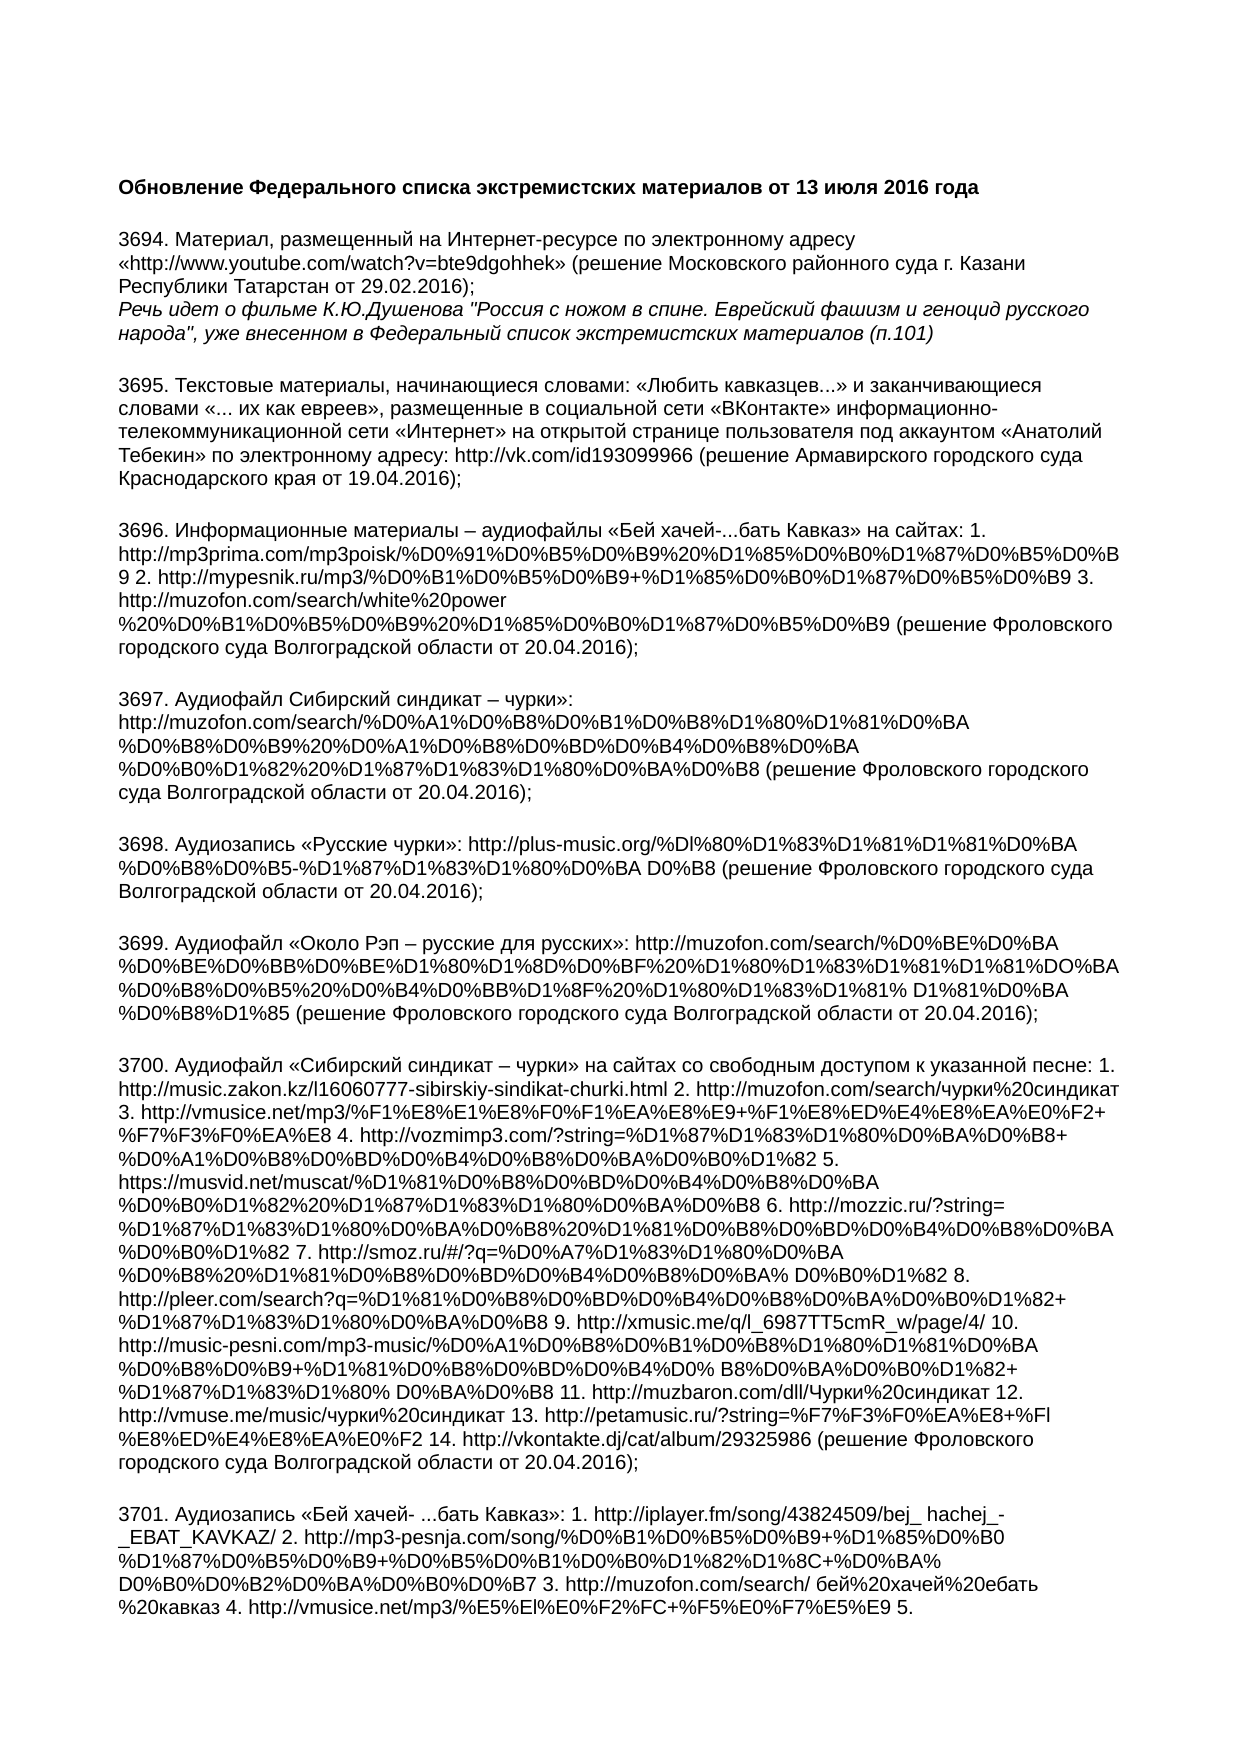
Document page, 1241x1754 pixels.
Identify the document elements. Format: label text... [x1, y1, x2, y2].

text Обновление Федерального списка экстремистских материалов от 13 июля 2016 года 3694. Материал, размещенный на Интернет-ресурсе по электронному адресу «http://www.youtube.com/watch?v=bte9dgohhek» (решение Московского районного суда г. Казани Республики Татарстан от 29.02.2016); Речь идет о фильме К.Ю.Душенова "Россия с ножом в спине. Еврейский фашизм и геноцид русского народа", уже внесенном в Федеральный список экстремистских материалов (п.101) 3695. Текстовые материалы, начинающиеся словами: «Любить кавказцев...» и заканчивающиеся словами «... их как евреев», размещенные в социальной сети «ВКонтакте» информационно-телекоммуникационной сети «Интернет» на открытой странице пользователя под аккаунтом «Анатолий Тебекин» по электронному адресу: http://vk.com/id193099966 (решение Армавирского городского суда Краснодарского края от 19.04.2016); 3696. Информационные материалы – аудиофайлы «Бей хачей-...бать Кавказ» на сайтах: 1. http://mp3prima.com/mp3poisk/%D0%91%D0%B5%D0%B9%20%D1%85%D0%В0%D1%87%D0%В5%D0%В9 2. http://mypesnik.ru/mp3/%D0%B1%D0%В5%D0%В9+%D1%85%D0%В0%D1%87%D0%В5%D0%B9 3. http://muzofon.com/search/white%20power%20%D0%B1%D0%В5%D0%В9%20%D1%85%D0%B0%D1%87%D0%B5%D0%B9 (решение Фроловского городского суда Волгоградской области от 20.04.2016); 3697. Аудиофайл Сибирский синдикат – чурки»: http://muzofon.com/search/%D0%A1%D0%B8%D0%B1%D0%B8%D1%80%D1%81%D0%BA%D0%B8%D0%B9%20%D0%A1%D0%B8%D0%BD%D0%B4%D0%В8%D0%ВА%D0%В0%D1%82%20%D1%87%D1%83%D1%80%D0%ВА%D0%В8 (решение Фроловского городского суда Волгоградской области от 20.04.2016); 3698. Аудиозапись «Русские чурки»: http://plus-music.org/%Dl%80%D1%83%D1%81%D1%81%D0%ВА%D0%В8%D0%В5-%D1%87%D1%83%D1%80%D0%ВА D0%В8 (решение Фроловского городского суда Волгоградской области от 20.04.2016); 3699. Аудиофайл «Около Рэп – русские для русских»: http://muzofon.com/search/%D0%BE%D0%BA%D0%BE%D0%BB%D0%BE%D1%80%D1%8D%D0%BF%20%D1%80%D1%83%D1%81%D1%81%DO%BA%D0%B8%D0%B5%20%D0%B4%D0%BB%D1%8F%20%D1%80%D1%83%D1%81% D1%81%D0%BA%D0%B8%D1%85 (решение Фроловского городского суда Волгоградской области от 20.04.2016); 3700. Аудиофайл «Сибирский синдикат – чурки» на сайтах со свободным доступом к указанной песне: 1. http://music.zakon.kz/l16060777-sibirskiy-sindikat-churki.html 2. http://muzofon.com/search/чурки%20синдикат 3. http://vmusice.net/mp3/%F1%E8%E1%E8%F0%F1%EA%E8%E9+%F1%E8%ED%E4%E8%EA%E0%F2+%F7%F3%F0%EA%E8 4. http://vozmimp3.com/?string=%D1%87%D1%83%D1%80%D0%BA%D0%B8+%D0%A1%D0%B8%D0%BD%D0%B4%D0%B8%D0%BA%D0%B0%D1%82 5. https://musvid.net/muscat/%D1%81%D0%B8%D0%BD%D0%B4%D0%B8%D0%BA%D0%B0%D1%82%20%D1%87%D1%83%D1%80%D0%BA%D0%B8 6. http://mozzic.ru/?string=%D1%87%D1%83%D1%80%D0%BA%D0%B8%20%D1%81%D0%B8%D0%BD%D0%B4%D0%B8%D0%BA%D0%B0%D1%82 7. http://smoz.ru/#/?q=%D0%A7%D1%83%D1%80%D0%BA%D0%B8%20%D1%81%D0%B8%D0%BD%D0%B4%D0%B8%D0%BA% D0%B0%D1%82 8. http://pleer.com/search?q=%D1%81%D0%B8%D0%BD%D0%B4%D0%B8%D0%BA%D0%B0%D1%82+%D1%87%D1%83%D1%80%D0%BA%D0%B8 9. http://xmusic.me/q/l_6987TT5cmR_w/page/4/ 10. http://music-pesni.com/mp3-music/%D0%A1%D0%B8%D0%B1%D0%B8%D1%80%D1%81%D0%BA%D0%B8%D0%B9+%D1%81%D0%B8%D0%BD%D0%B4%D0% B8%D0%BA%D0%B0%D1%82+%D1%87%D1%83%D1%80% D0%BA%D0%B8 11. http://muzbaron.com/dll/Чурки%20синдикат 12. http://vmuse.me/music/чурки%20синдикат 13. http://petamusic.ru/?string=%F7%F3%F0%EA%E8+%Fl%E8%ED%E4%E8%EA%E0%F2 14. http://vkontakte.dj/cat/album/29325986 (решение Фроловского городского суда Волгоградской области от 20.04.2016); 3701. Аудиозапись «Бей хачей- ...бать Кавказ»: 1. http://iplayer.fm/song/43824509/bej_ hachej_-_ЕВАТ_KAVKAZ/ 2. http://mp3-pesnja.com/song/%D0%B1%D0%B5%D0%B9+%D1%85%D0%B0 %D1%87%D0%B5%D0%B9+%D0%B5%D0%B1%D0%B0%D1%82%D1%8C+%D0%BA% D0%B0%D0%B2%D0%BA%D0%B0%D0%B7 3. http://muzofon.com/search/ бей%20хачей%20ебать%20кавказ 4. http://vmusice.net/mp3/%E5%El%E0%F2%FC+%F5%E0%F7%E5%E9 5. [118, 118, 1122, 1619]
